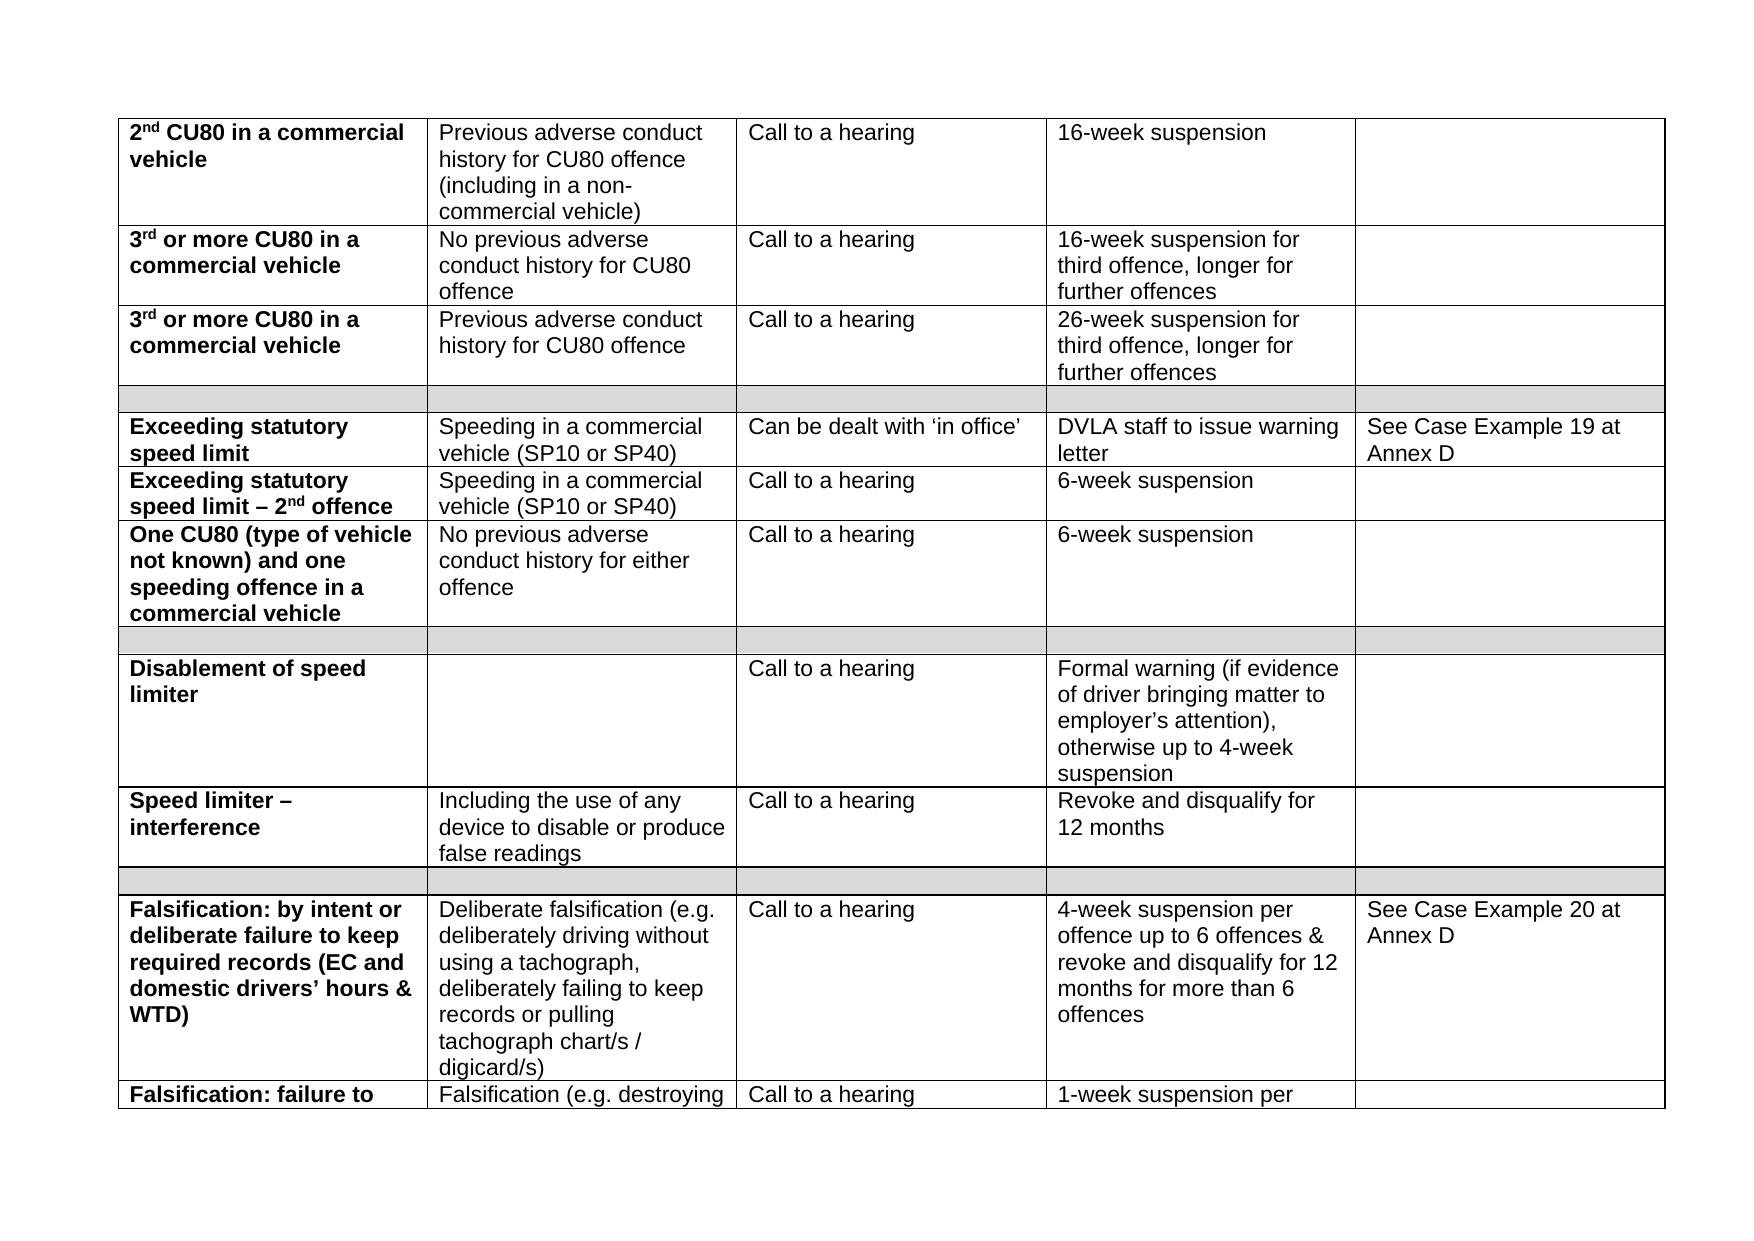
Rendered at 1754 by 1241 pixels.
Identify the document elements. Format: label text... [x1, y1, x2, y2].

table_cell [1356, 627, 1664, 653]
table_header See Case Example 20 at Annex D [1356, 896, 1664, 1080]
table_cell Disablement of speed limiter [119, 655, 427, 786]
table_cell [119, 627, 427, 653]
table_cell Speeding in a commercial vehicle (SP10 or SP40) [428, 467, 736, 520]
table_cell Speed limiter – interference [119, 788, 427, 866]
table_cell 16-week suspension [1047, 119, 1355, 224]
table_cell [1356, 306, 1664, 385]
table_cell Formal warning (if evidence of driver bringing matter to employer’s attention), otherwise up to 4-week suspension [1047, 655, 1355, 786]
table_cell [737, 868, 1046, 894]
table_cell DVLA staff to issue warning letter [1047, 413, 1355, 466]
table_cell 26-week suspension for third offence, longer for further offences [1047, 306, 1355, 385]
table_cell Exceeding statutory speed limit [119, 413, 427, 466]
table_cell [1047, 627, 1355, 653]
table_cell [1047, 386, 1355, 412]
table_cell [1356, 521, 1664, 626]
table_cell [1356, 119, 1664, 224]
table_cell See Case Example 19 at Annex D [1356, 413, 1664, 466]
table_cell 6-week suspension [1047, 521, 1355, 626]
table_cell 3rd or more CU80 in a commercial vehicle [119, 306, 427, 385]
table_cell 6-week suspension [1047, 467, 1355, 520]
table_cell [1356, 467, 1664, 520]
table_cell [1356, 226, 1664, 305]
table_cell Speeding in a commercial vehicle (SP10 or SP40) [428, 413, 736, 466]
table_cell Call to a hearing [737, 655, 1046, 786]
table_cell [428, 655, 736, 786]
table_cell [1356, 655, 1664, 786]
table_cell Call to a hearing [737, 1081, 1046, 1108]
table_cell [1356, 868, 1664, 894]
table_cell Previous adverse conduct history for CU80 offence (including in a non-commercial vehicle) [428, 119, 736, 224]
table_header 4-week suspension per offence up to 6 offences & revoke and disqualify for 12 months for more than 6 offences [1047, 896, 1355, 1080]
table_cell Falsification: failure to [119, 1081, 427, 1108]
table_cell No previous adverse conduct history for either offence [428, 521, 736, 626]
table_cell 3rd or more CU80 in a commercial vehicle [119, 226, 427, 305]
table_cell [737, 386, 1046, 412]
table_cell 16-week suspension for third offence, longer for further offences [1047, 226, 1355, 305]
table_cell 1-week suspension per [1047, 1081, 1355, 1108]
table_cell Call to a hearing [737, 467, 1046, 520]
table_cell 2nd CU80 in a commercial vehicle [119, 119, 427, 224]
table_cell Call to a hearing [737, 119, 1046, 224]
table_cell [1356, 1081, 1664, 1108]
table_cell Revoke and disqualify for 12 months [1047, 788, 1355, 866]
table_cell No previous adverse conduct history for CU80 offence [428, 226, 736, 305]
table_cell Exceeding statutory speed limit – 2nd offence [119, 467, 427, 520]
table_cell Call to a hearing [737, 226, 1046, 305]
table_cell Including the use of any device to disable or produce false readings [428, 788, 736, 866]
table_cell Call to a hearing [737, 788, 1046, 866]
table_header Falsification: by intent or deliberate failure to keep required records (EC and domestic drivers’ hours & WTD) [119, 896, 427, 1080]
table_cell Previous adverse conduct history for CU80 offence [428, 306, 736, 385]
table_cell [119, 386, 427, 412]
table_cell Falsification (e.g. destroying [428, 1081, 736, 1108]
table_cell Call to a hearing [737, 521, 1046, 626]
table_header Call to a hearing [737, 896, 1046, 1080]
table_header Deliberate falsification (e.g. deliberately driving without using a tachograph, deliberately failing to keep records or pulling tachograph chart/s / digicard/s) [428, 896, 736, 1080]
table_cell [737, 627, 1046, 653]
table_cell Call to a hearing [737, 306, 1046, 385]
table_cell [428, 868, 736, 894]
table_cell [1356, 386, 1664, 412]
table_cell [1356, 788, 1664, 866]
table_cell [428, 386, 736, 412]
table_cell Can be dealt with ‘in office’ [737, 413, 1046, 466]
table_cell [428, 627, 736, 653]
table_cell One CU80 (type of vehicle not known) and one speeding offence in a commercial vehicle [119, 521, 427, 626]
table_cell [119, 868, 427, 894]
table_cell [1047, 868, 1355, 894]
